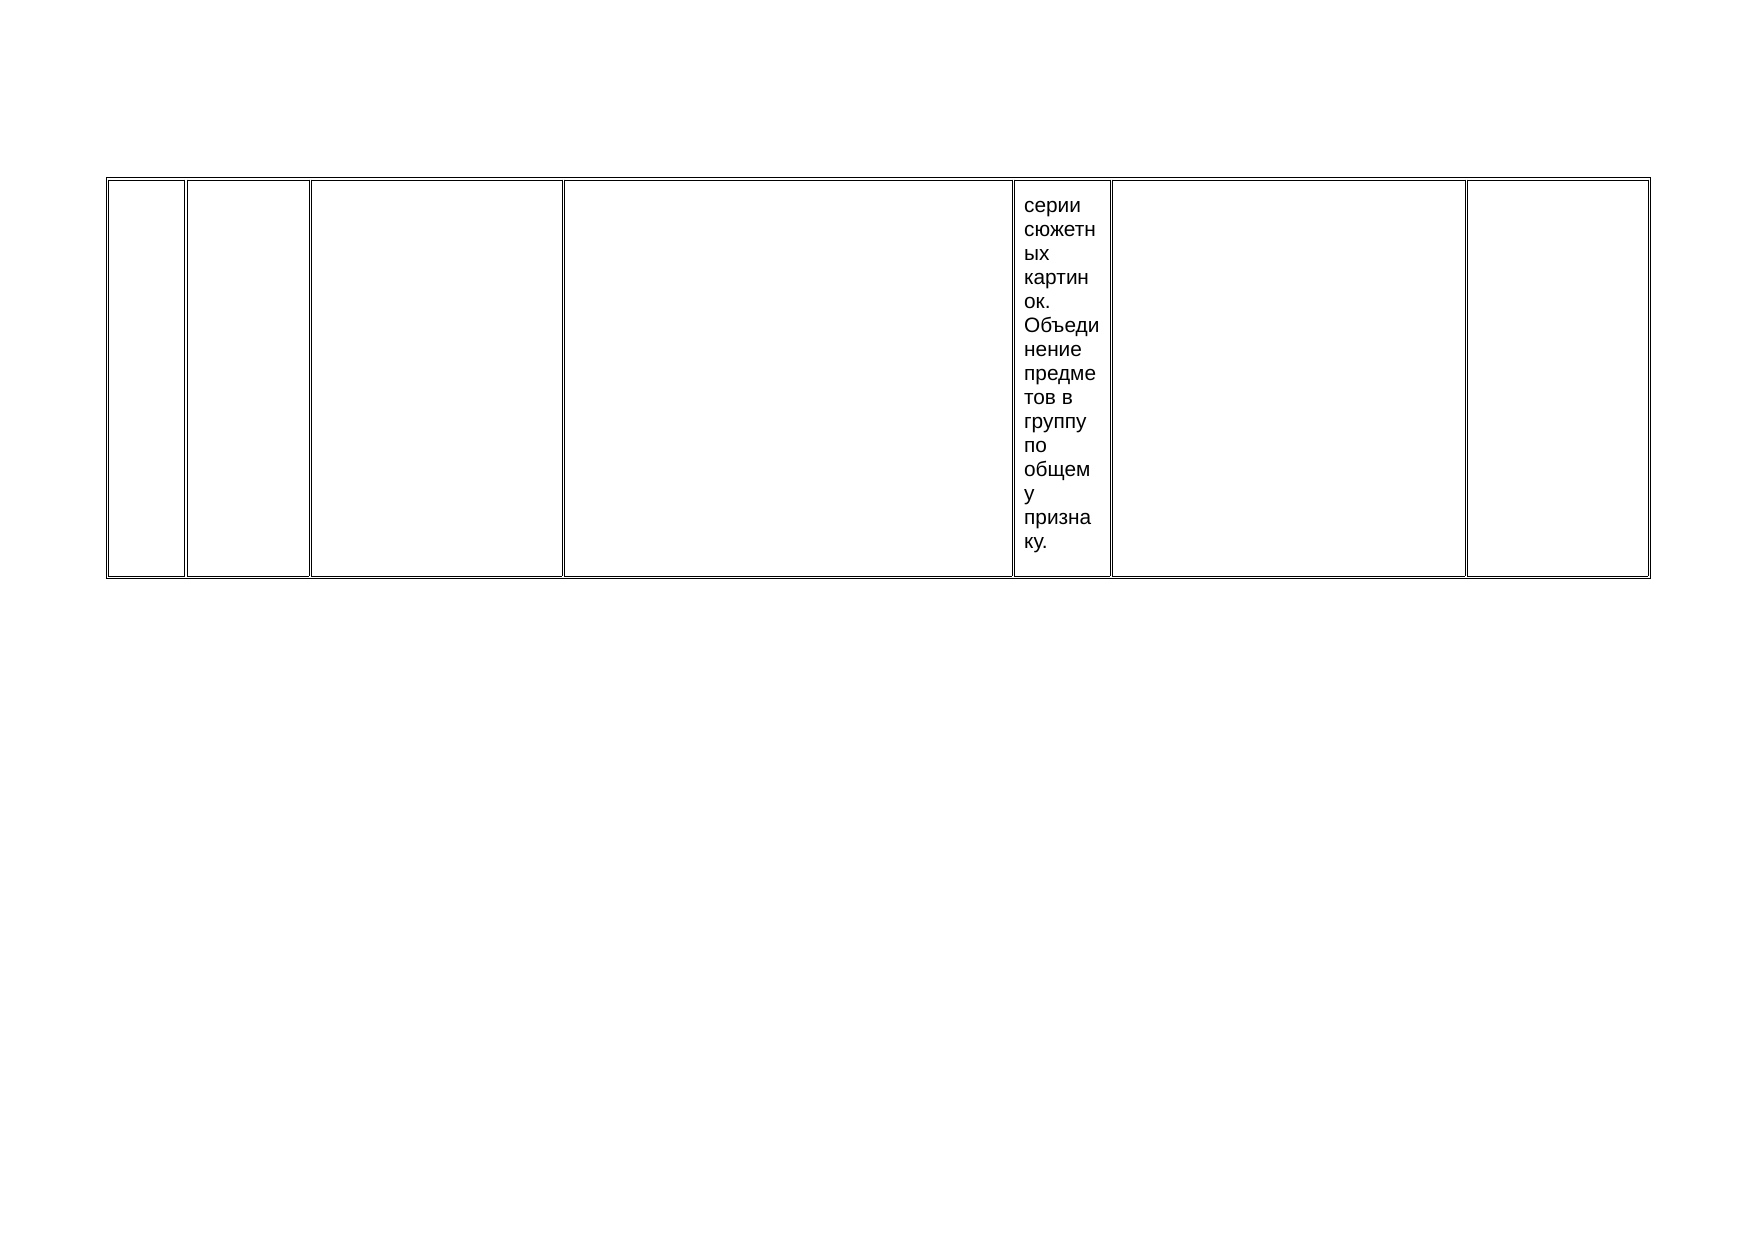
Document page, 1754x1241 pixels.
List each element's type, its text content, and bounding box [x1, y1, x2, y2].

table_cell [565, 181, 1012, 576]
table_cell [188, 181, 309, 576]
table_cell [312, 181, 562, 576]
table_cell серии сюжетных картинок. Объединение предметов в группу по общему признаку. [1015, 181, 1110, 576]
table_cell [109, 181, 184, 576]
table_cell [1468, 181, 1648, 576]
table_cell [1113, 181, 1465, 576]
